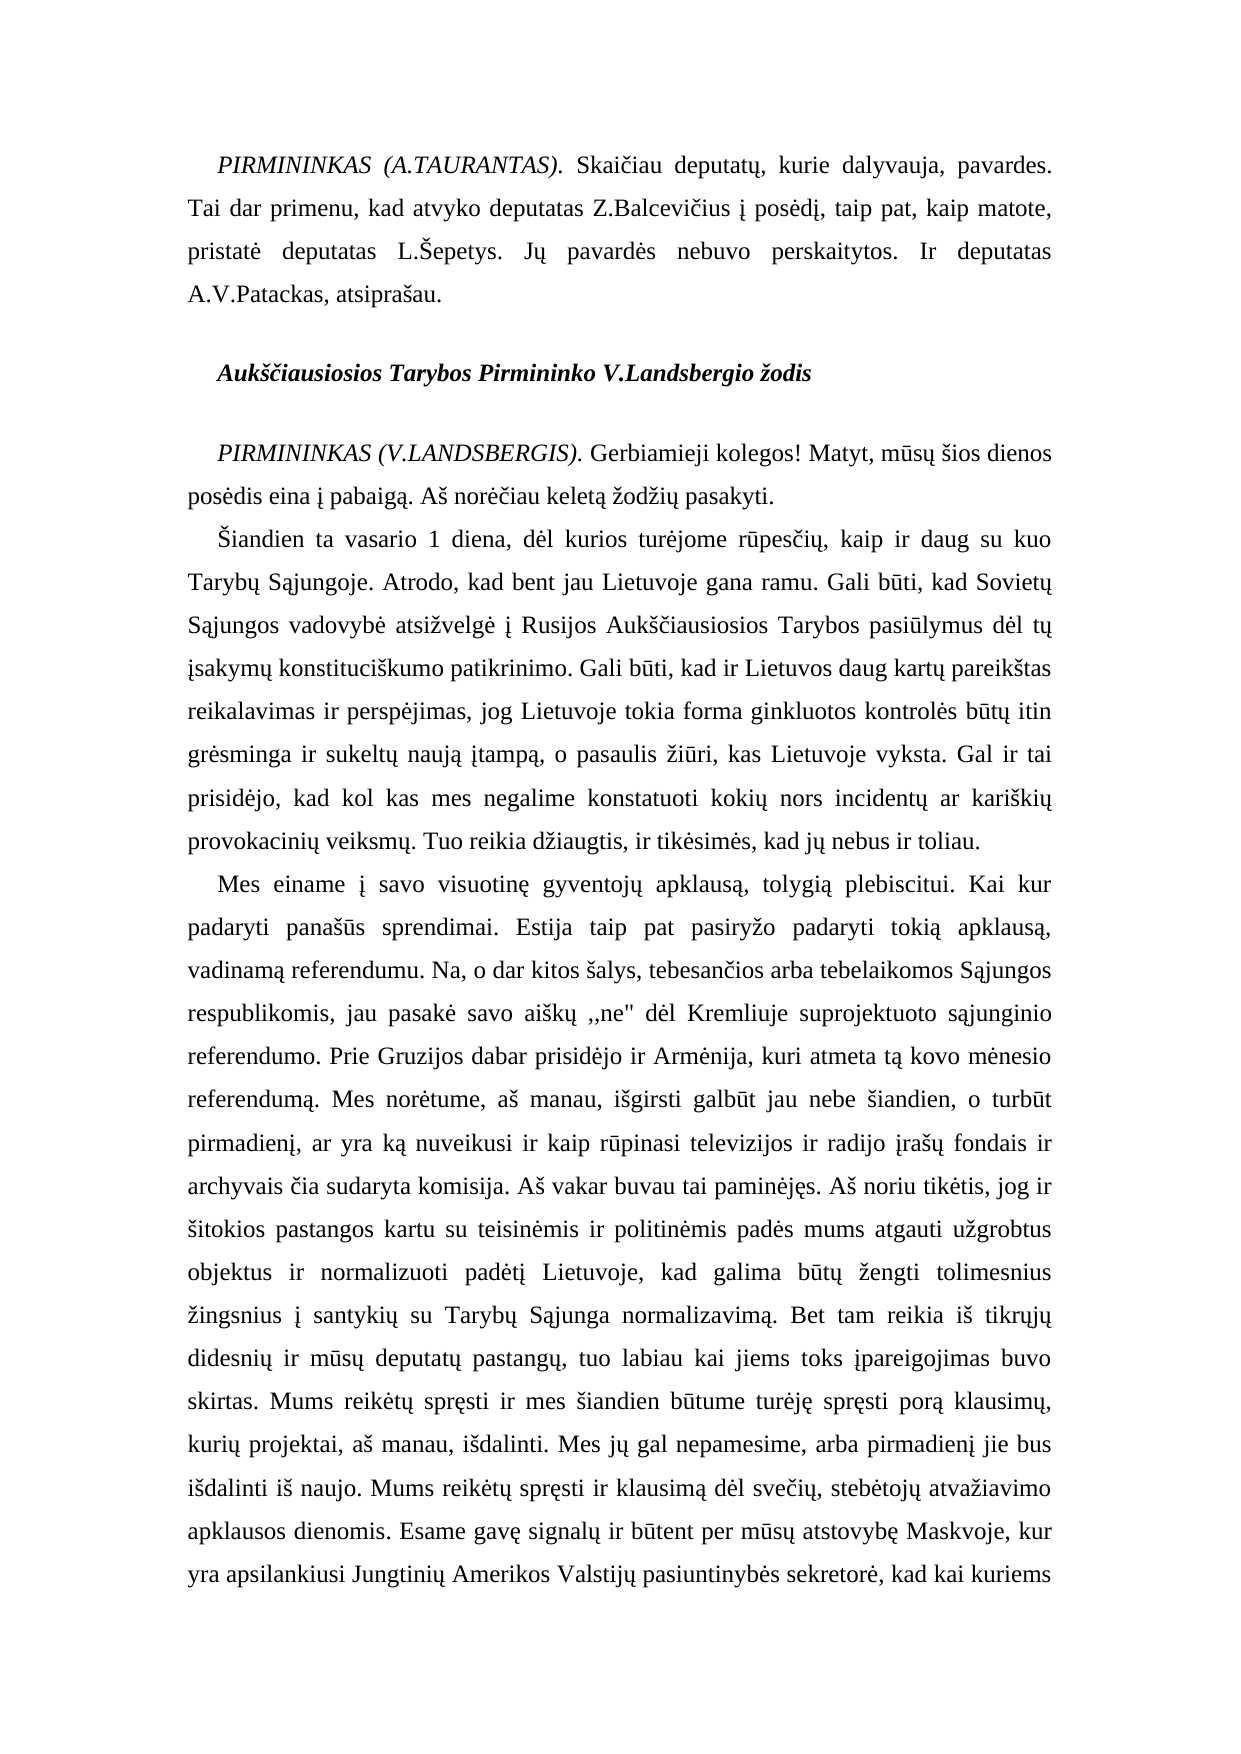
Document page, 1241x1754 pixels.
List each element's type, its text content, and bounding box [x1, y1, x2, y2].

text Šiandien ta vasario 1 diena, dėl kurios turėjome rūpesčių, kaip ir daug su kuo Tarybų Sąjungoje. Atrodo, kad bent jau Lietuvoje gana ramu. Gali būti, kad Sovietų Sąjungos vadovybė atsižvelgė į Rusijos Aukščiausiosios Tarybos pasiūlymus dėl tų įsakymų konstituciškumo patikrinimo. Gali būti, kad ir Lietuvos daug kartų pareikštas reikalavimas ir perspėjimas, jog Lietuvoje tokia forma ginkluotos kontrolės būtų itin grėsminga ir sukeltų naują įtampą, o pasaulis žiūri, kas Lietuvoje vyksta. Gal ir tai prisidėjo, kad kol kas mes negalime konstatuoti kokių nors incidentų ar kariškių provokacinių veiksmų. Tuo reikia džiaugtis, ir tikėsimės, kad jų nebus ir toliau. [187, 524, 1053, 854]
subtitle Aukščiausiosios Tarybos Pirmininko V.Landsbergio žodis [187, 358, 1053, 387]
text Mes einame į savo visuotinę gyventojų apklausą, tolygią plebiscitui. Kai kur padaryti panašūs sprendimai. Estija taip pat pasiryžo padaryti tokią apklausą, vadinamą referendumu. Na, o dar kitos šalys, tebesančios arba tebelaikomos Sąjungos respublikomis, jau pasakė savo aiškų ,,ne" dėl Kremliuje suprojektuoto sąjunginio referendumo. Prie Gruzijos dabar prisidėjo ir Armėnija, kuri atmeta tą kovo mėnesio referendumą. Mes norėtume, aš manau, išgirsti galbūt jau nebe šiandien, o turbūt pirmadienį, ar yra ką nuveikusi ir kaip rūpinasi televizijos ir radijo įrašų fondais ir archyvais čia sudaryta komisija. Aš vakar buvau tai paminėjęs. Aš noriu tikėtis, jog ir šitokios pastangos kartu su teisinėmis ir politinėmis padės mums atgauti užgrobtus objektus ir normalizuoti padėtį Lietuvoje, kad galima būtų žengti tolimesnius žingsnius į santykių su Tarybų Sąjunga normalizavimą. Bet tam reikia iš tikrųjų didesnių ir mūsų deputatų pastangų, tuo labiau kai jiems toks įpareigojimas buvo skirtas. Mums reikėtų spręsti ir mes šiandien būtume turėję spręsti porą klausimų, kurių projektai, aš manau, išdalinti. Mes jų gal nepamesime, arba pirmadienį jie bus išdalinti iš naujo. Mums reikėtų spręsti ir klausimą dėl svečių, stebėtojų atvažiavimo apklausos dienomis. Esame gavę signalų ir būtent per mūsų atstovybę Maskvoje, kur yra apsilankiusi Jungtinių Amerikos Valstijų pasiuntinybės sekretorė, kad kai kuriems [187, 869, 1053, 1588]
text PIRMININKAS (A.TAURANTAS). Skaičiau deputatų, kurie dalyvauja, pavardes. Tai dar primenu, kad atvyko deputatas Z.Balcevičius į posėdį, taip pat, kaip matote, pristatė deputatas L.Šepetys. Jų pavardės nebuvo perskaitytos. Ir deputatas A.V.Patackas, atsiprašau. [187, 150, 1053, 308]
text PIRMININKAS (V.LANDSBERGIS). Gerbiamieji kolegos! Matyt, mūsų šios dienos posėdis eina į pabaigą. Aš norėčiau keletą žodžių pasakyti. [187, 438, 1053, 509]
